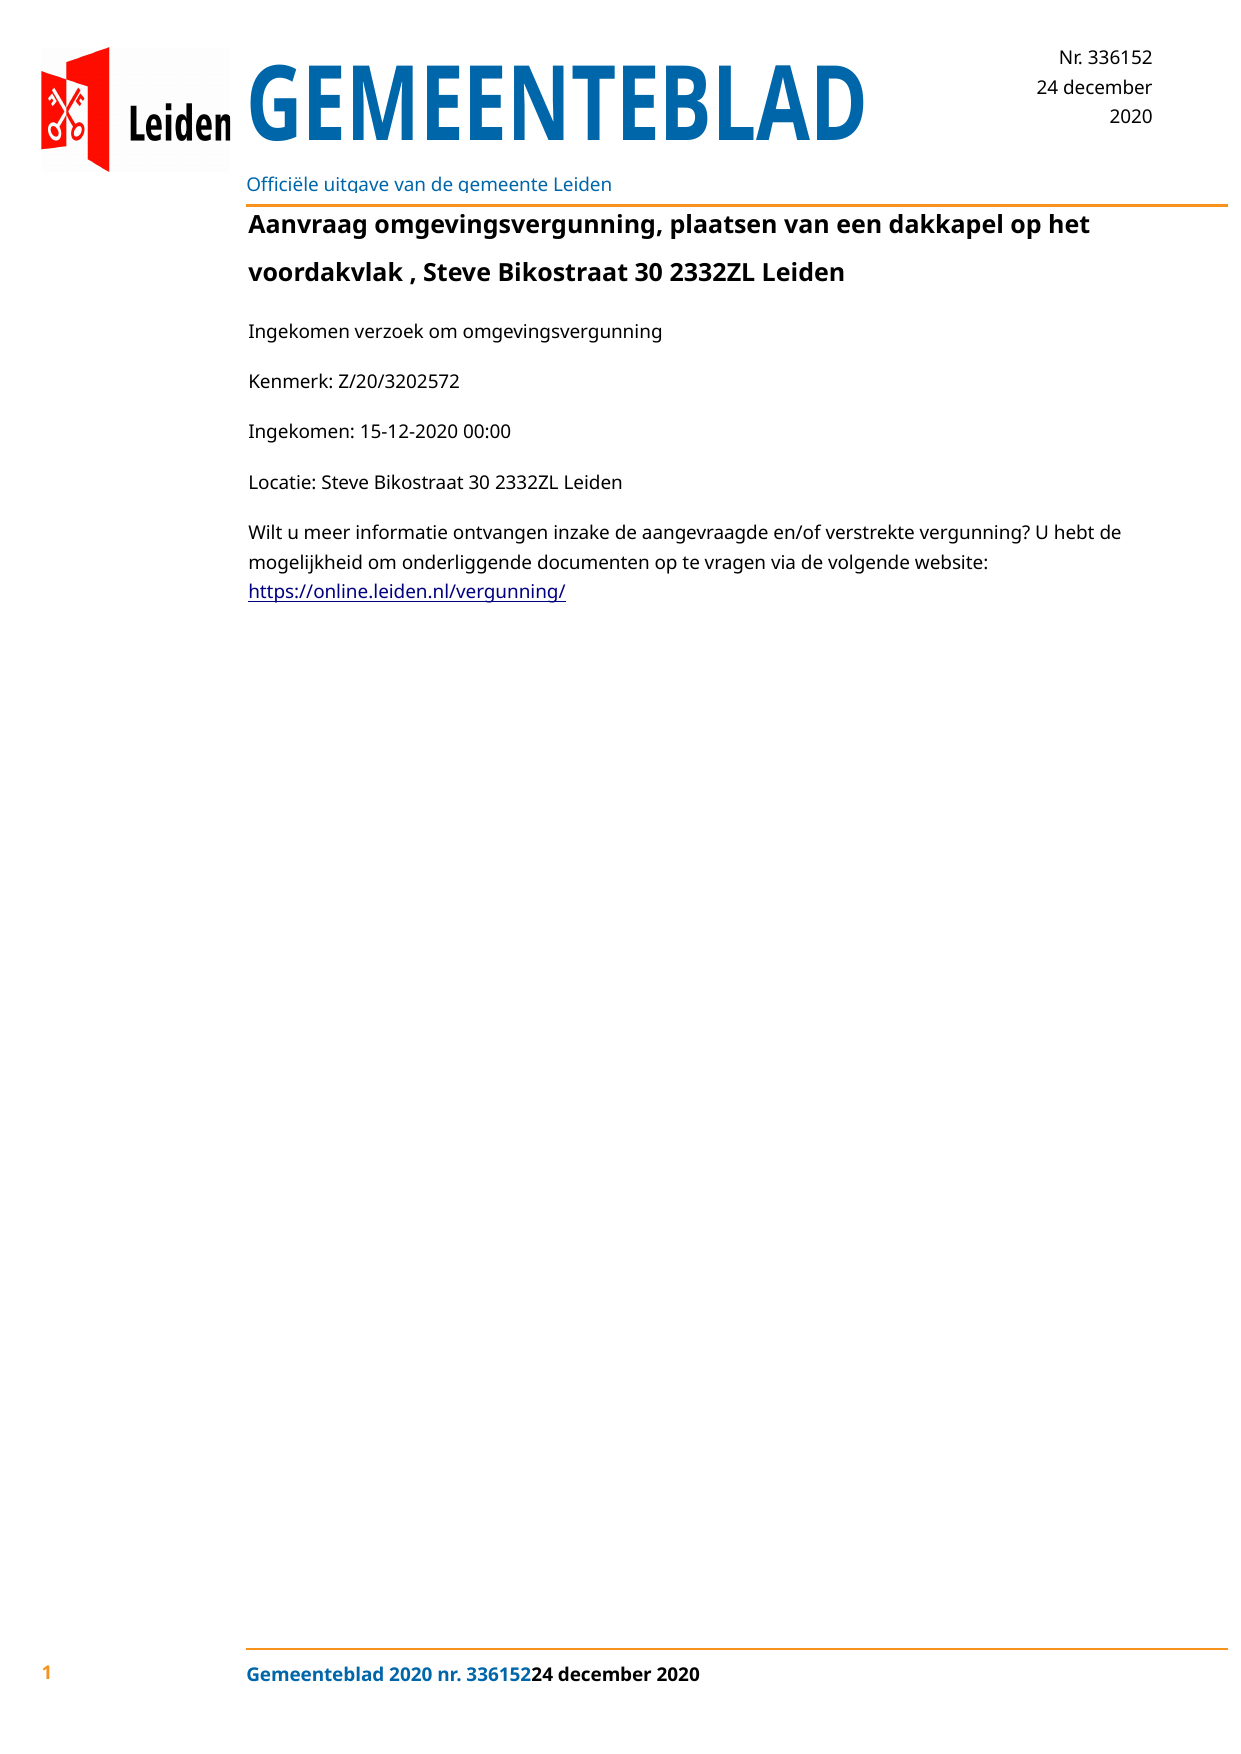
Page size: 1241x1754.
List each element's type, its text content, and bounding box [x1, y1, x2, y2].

picture [41, 47, 231, 172]
text Kenmerk: Z/20/3202572 [248, 368, 1152, 394]
text Ingekomen verzoek om omgevingsvergunning [248, 318, 1152, 344]
text Aanvraag omgevingsvergunning, plaatsen van een dakkapel op het voordakvlak , Steve Bikostraat 30 2332ZL Leiden [248, 207, 1152, 288]
text Ingekomen: 15-12-2020 00:00 [248, 419, 1152, 444]
text Locatie: Steve Bikostraat 30 2332ZL Leiden [248, 469, 1152, 495]
text Wilt u meer informatie ontvangen inzake de aangevraagde en/of verstrekte vergunning? U hebt de mogelijkheid om onderliggende documenten op te vragen via de volgende website: https://online.leiden.nl/vergunning/ [248, 519, 1152, 604]
